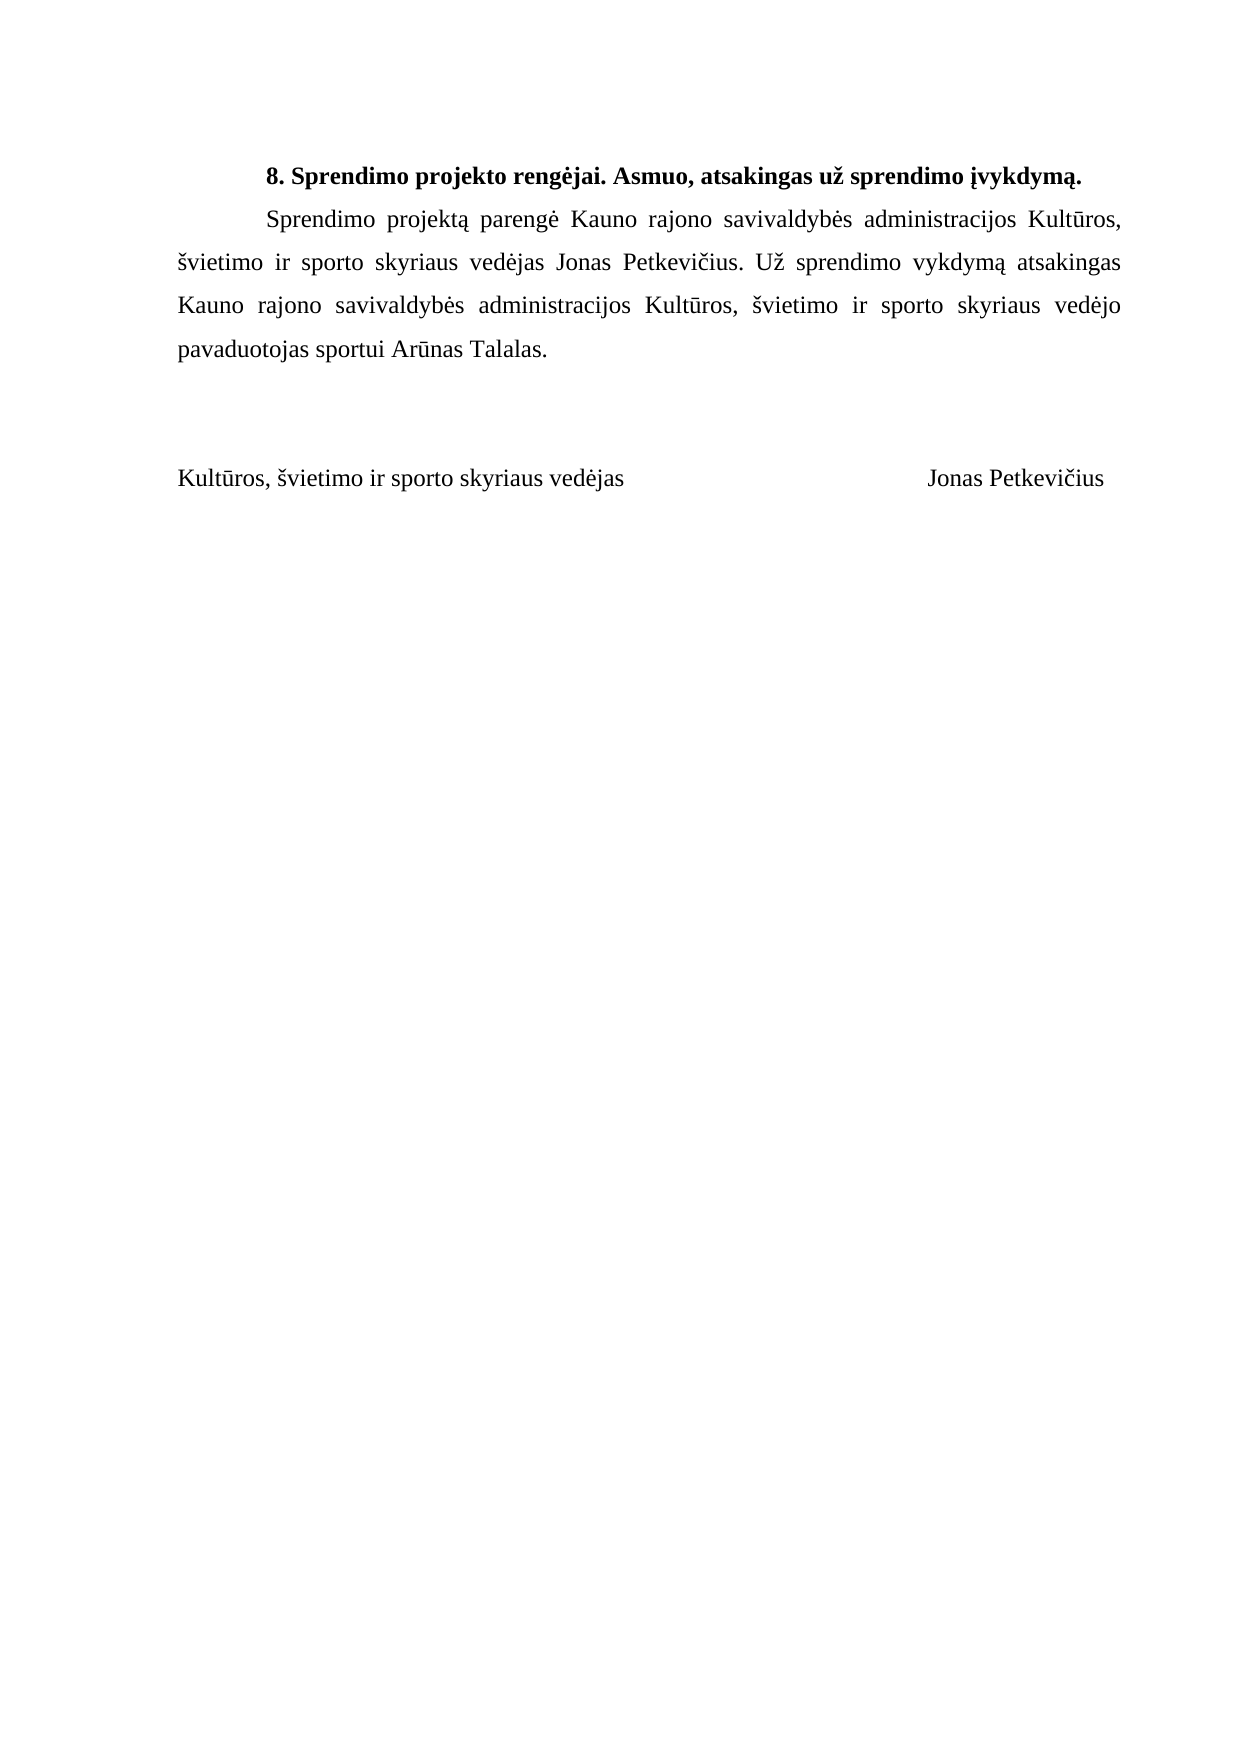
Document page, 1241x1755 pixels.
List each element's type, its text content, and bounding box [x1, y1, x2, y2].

text Kultūros, švietimo ir sporto skyriaus vedėjas Jonas Petkevičius [177, 463, 1122, 492]
text Sprendimo projektą parengė Kauno rajono savivaldybės administracijos Kultūros, švietimo ir sporto skyriaus vedėjas Jonas Petkevičius. Už sprendimo vykdymą atsakingas Kauno rajono savivaldybės administracijos Kultūros, švietimo ir sporto skyriaus vedėjo pavaduotojas sportui Arūnas Talalas. [177, 204, 1122, 362]
text 8. Sprendimo projekto rengėjai. Asmuo, atsakingas už sprendimo įvykdymą. [177, 161, 1122, 190]
